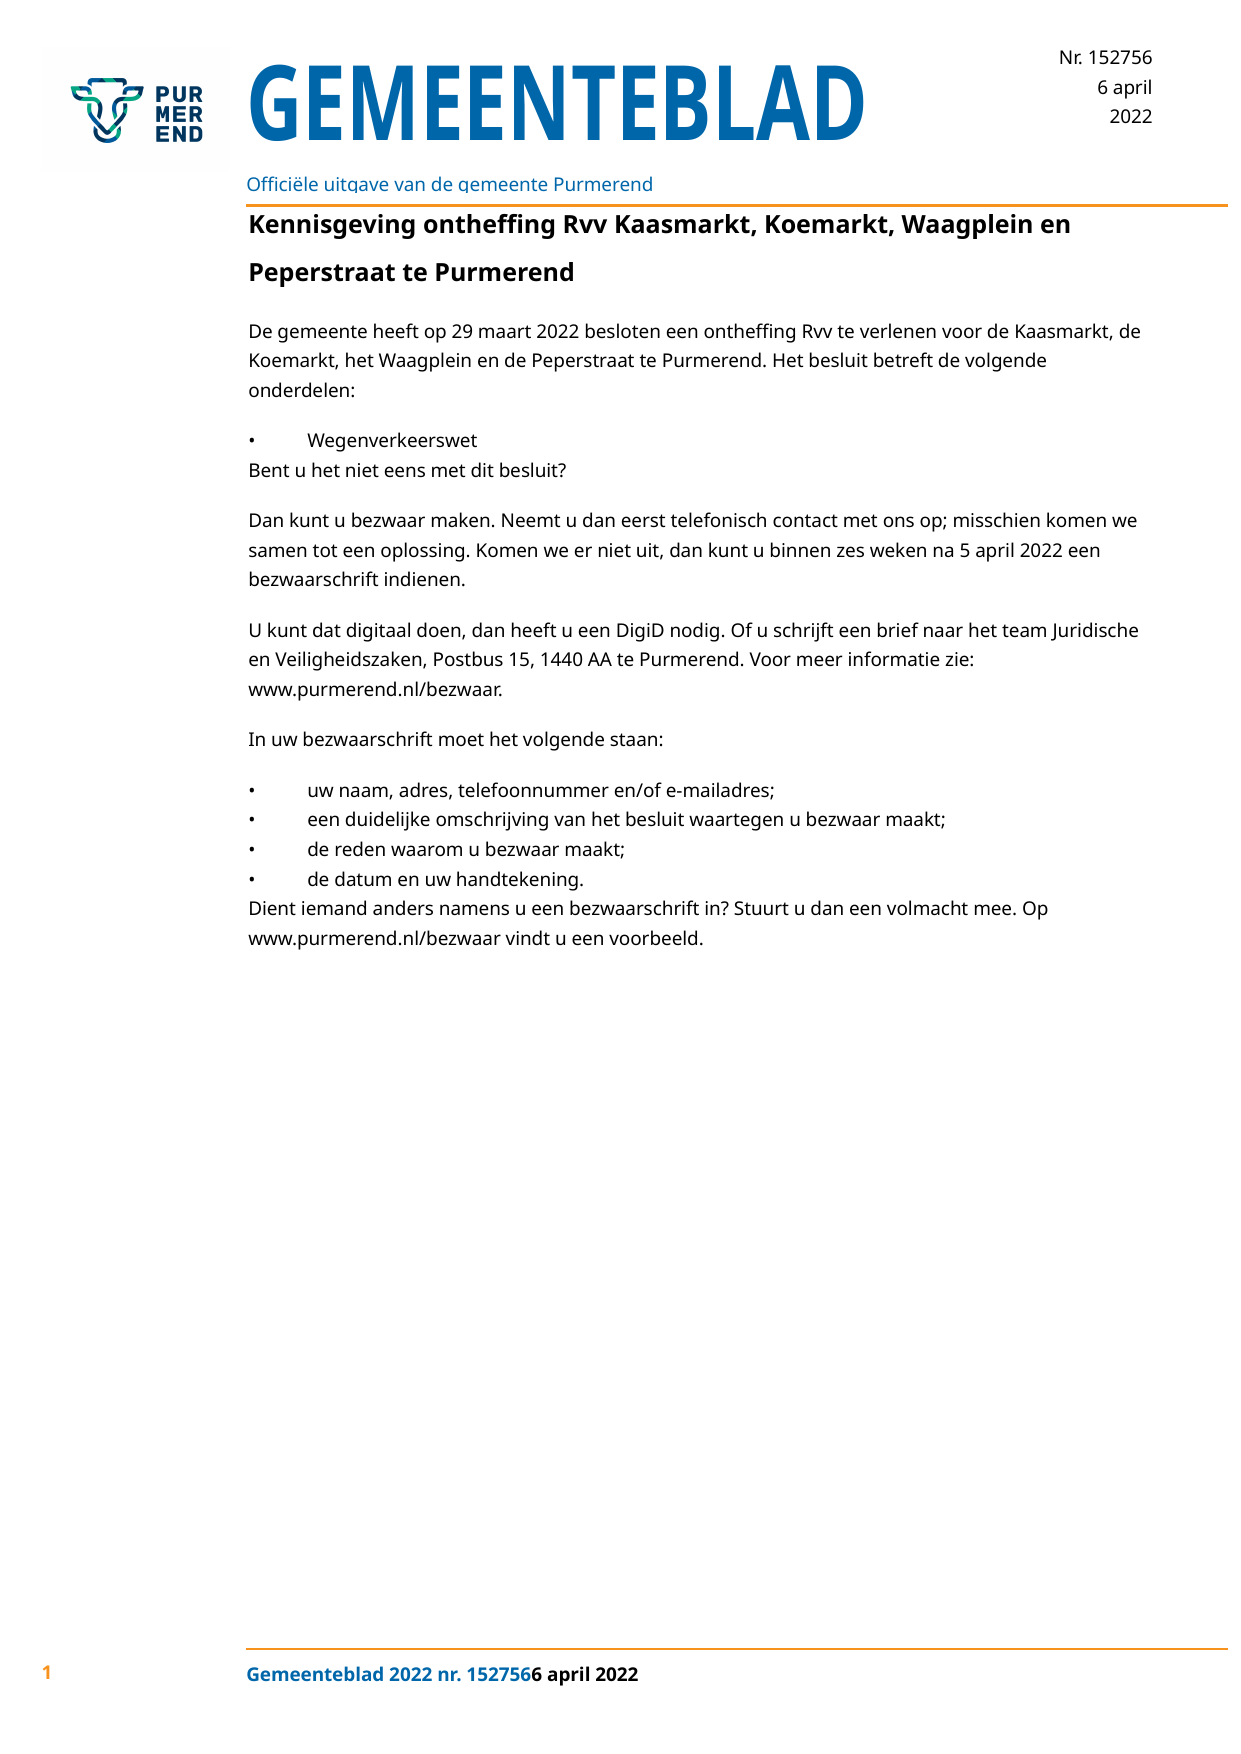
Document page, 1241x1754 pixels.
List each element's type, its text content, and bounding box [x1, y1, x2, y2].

text Bent u het niet eens met dit besluit? [248, 457, 1152, 483]
list een duidelijke omschrijving van het besluit waartegen u bezwaar maakt; [248, 807, 1152, 832]
list de datum en uw handtekening. [248, 866, 1152, 892]
text Dan kunt u bezwaar maken. Neemt u dan eerst telefonisch contact met ons op; misschien komen we samen tot een oplossing. Komen we er niet uit, dan kunt u binnen zes weken na 5 april 2022 een bezwaarschrift indienen. [248, 507, 1152, 592]
list uw naam, adres, telefoonnummer en/of e-mailadres; [248, 777, 1152, 803]
text U kunt dat digitaal doen, dan heeft u een DigiD nodig. Of u schrijft een brief naar het team Juridische en Veiligheidszaken, Postbus 15, 1440 AA te Purmerend. Voor meer informatie zie: www.purmerend.nl/bezwaar. [248, 617, 1152, 702]
picture [41, 47, 231, 172]
list Wegenverkeerswet [248, 427, 1152, 453]
text De gemeente heeft op 29 maart 2022 besloten een ontheffing Rvv te verlenen voor de Kaasmarkt, de Koemarkt, het Waagplein en de Peperstraat te Purmerend. Het besluit betreft de volgende onderdelen: [248, 318, 1152, 403]
list de reden waarom u bezwaar maakt; [248, 836, 1152, 862]
text In uw bezwaarschrift moet het volgende staan: [248, 727, 1152, 752]
text Kennisgeving ontheffing Rvv Kaasmarkt, Koemarkt, Waagplein en Peperstraat te Purmerend [248, 207, 1152, 288]
text Dient iemand anders namens u een bezwaarschrift in? Stuurt u dan een volmacht mee. Op www.purmerend.nl/bezwaar vindt u een voorbeeld. [248, 895, 1152, 951]
